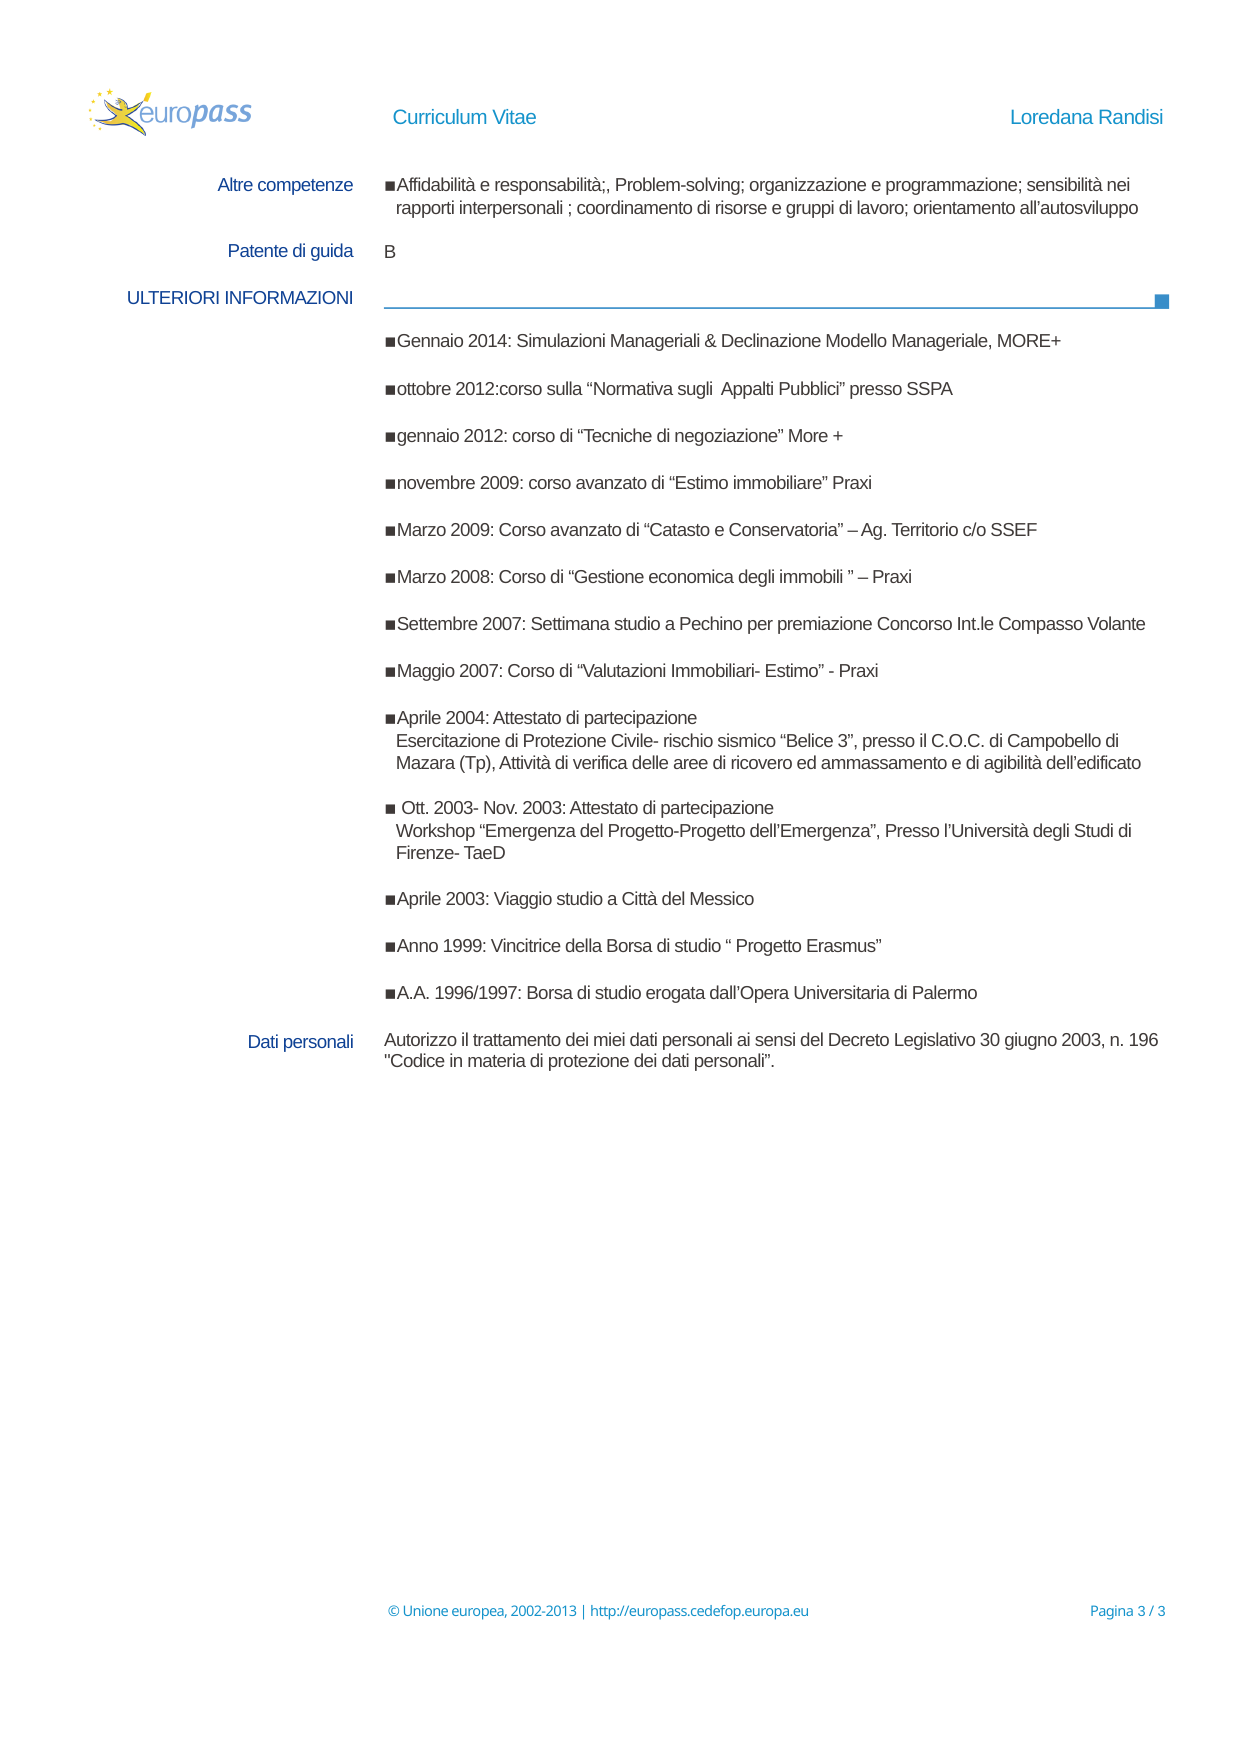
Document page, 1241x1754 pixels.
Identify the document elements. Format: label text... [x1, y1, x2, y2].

table_header [89, 328, 384, 1004]
table_header B [384, 238, 1169, 267]
table_header Patente di guida [89, 238, 384, 267]
table_cell [384, 1005, 1169, 1028]
table_cell [89, 1005, 384, 1028]
table_cell Dati personali [89, 1029, 384, 1072]
table_header Affidabilità e responsabilità;, Problem-solving; organizzazione e programmazione; sensibilità nei rapporti interpersonali ; coordinamento di risorse e gruppi di lavoro; orientamento all’autosviluppo [384, 171, 1169, 218]
table_header [384, 287, 1169, 307]
table_header ULTERIORI INFORMAZIONI [89, 287, 384, 308]
table_header Gennaio 2014: Simulazioni Manageriali & Declinazione Modello Manageriale, MORE+ ottobre 2012:corso sulla “Normativa sugli Appalti Pubblici” presso SSPA gennaio 2012: corso di “Tecniche di negoziazione” More + novembre 2009: corso avanzato di “Estimo immobiliare” Praxi Marzo 2009: Corso avanzato di “Catasto e Conservatoria” – Ag. Territorio c/o SSEF Marzo 2008: Corso di “Gestione economica degli immobili ” – Praxi Settembre 2007: Settimana studio a Pechino per premiazione Concorso Int.le Compasso Volante Maggio 2007: Corso di “Valutazioni Immobiliari- Estimo” - Praxi Aprile 2004: Attestato di partecipazione Esercitazione di Protezione Civile- rischio sismico “Belice 3”, presso il C.O.C. di Campobello di Mazara (Tp), Attività di verifica delle aree di ricovero ed ammassamento e di agibilità dell’edificato Ott. 2003- Nov. 2003: Attestato di partecipazione Workshop “Emergenza del Progetto-Progetto dell’Emergenza”, Presso l’Università degli Studi di Firenze- TaeD Aprile 2003: Viaggio studio a Città del Messico Anno 1999: Vincitrice della Borsa di studio “ Progetto Erasmus” A.A. 1996/1997: Borsa di studio erogata dall’Opera Universitaria di Palermo [384, 328, 1169, 1004]
table_header Altre competenze [89, 171, 384, 218]
table_cell Autorizzo il trattamento dei miei dati personali ai sensi del Decreto Legislativo 30 giugno 2003, n. 196 "Codice in materia di protezione dei dati personali”. [384, 1029, 1169, 1072]
